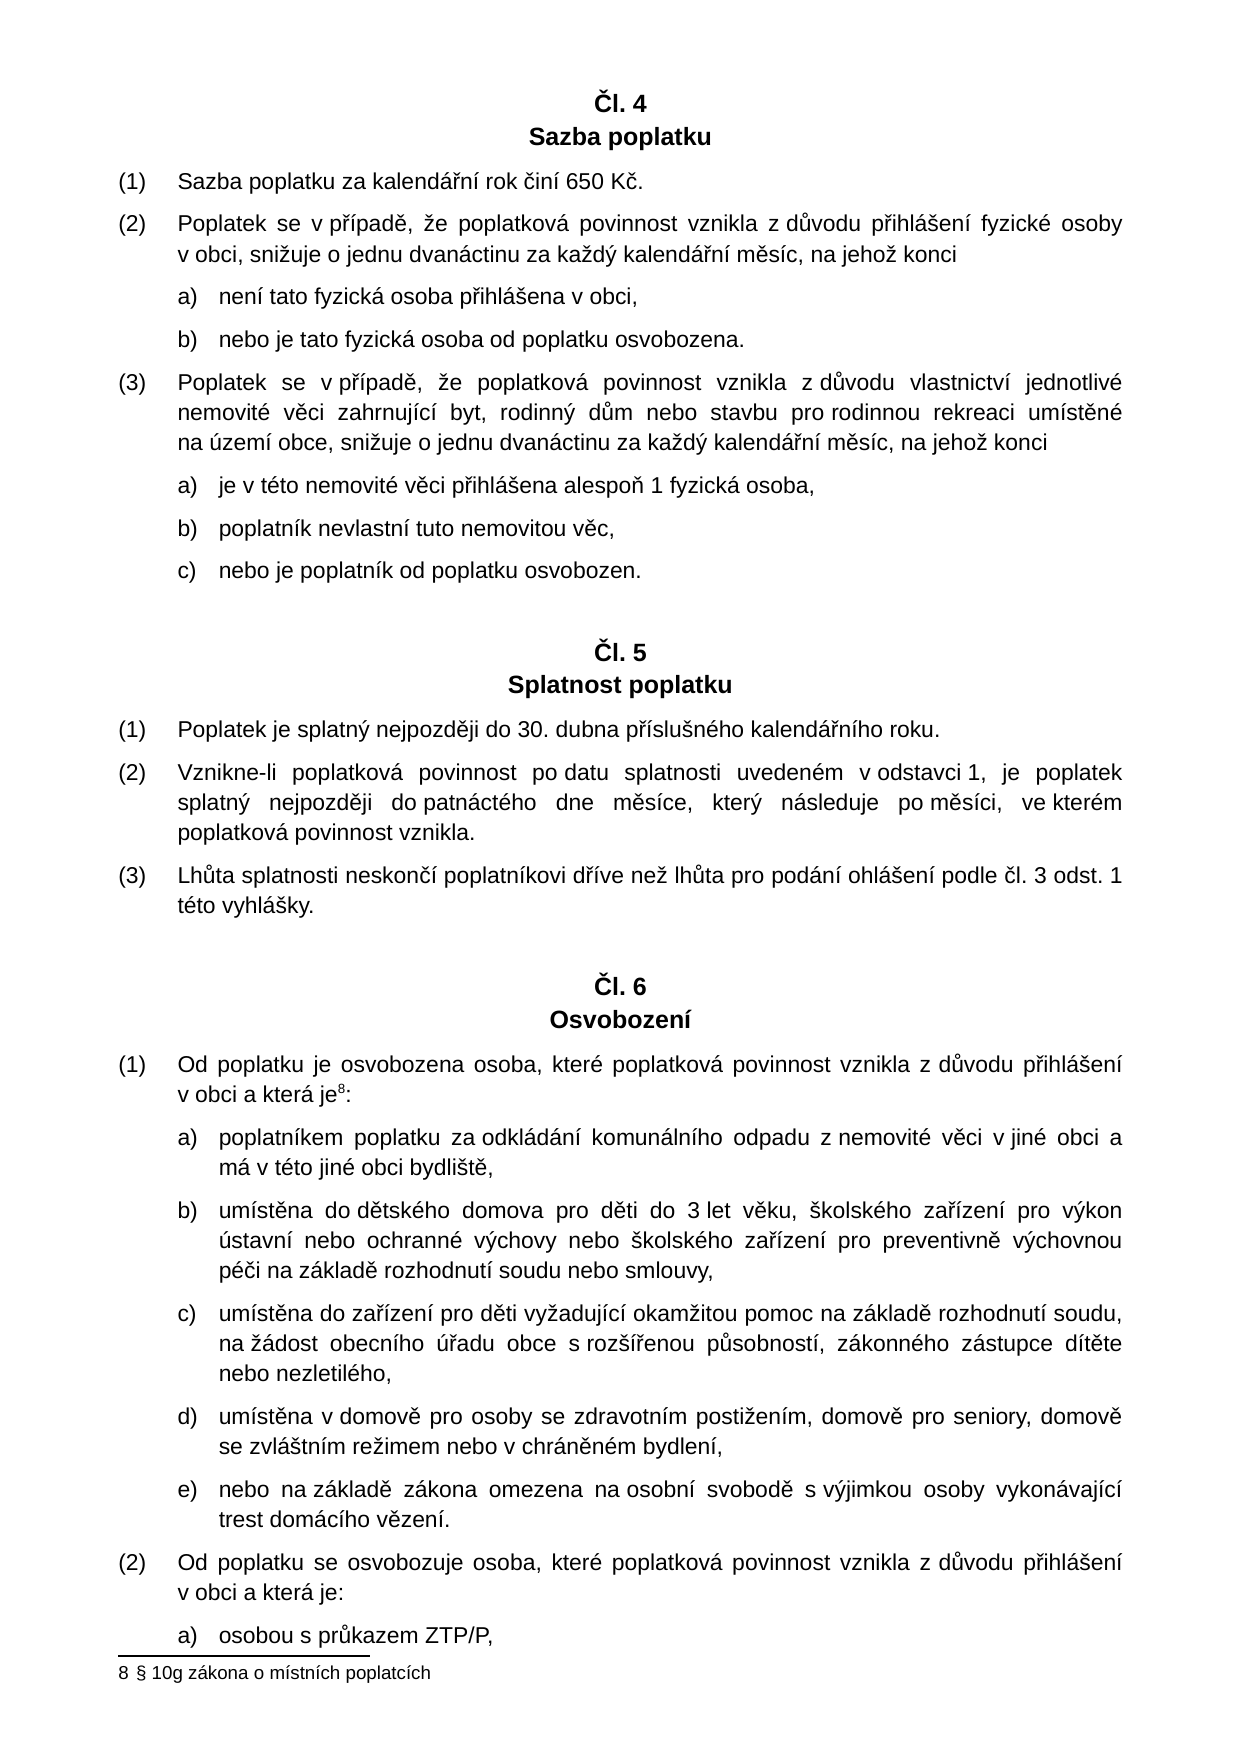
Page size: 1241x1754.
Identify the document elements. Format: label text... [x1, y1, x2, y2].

list nebo na základě zákona omezena na osobní svobodě s výjimkou osoby vykonávající trest domácího vězení. [177, 1476, 1122, 1532]
list osobou s průkazem ZTP/P, [177, 1622, 1122, 1648]
list Sazba poplatku za kalendářní rok činí 650 Kč. [118, 168, 1122, 194]
list Lhůta splatnosti neskončí poplatníkovi dříve než lhůta pro podání ohlášení podle čl. 3 odst. 1 této vyhlášky. [118, 862, 1122, 918]
list umístěna do zařízení pro děti vyžadující okamžitou pomoc na základě rozhodnutí soudu, na žádost obecního úřadu obce s rozšířenou působností, zákonného zástupce dítěte nebo nezletilého, [177, 1300, 1122, 1387]
list Od poplatku je osvobozena osoba, které poplatková povinnost vznikla z důvodu přihlášení v obci a která je: [118, 1051, 1122, 1107]
subtitle Čl. 5 Splatnost poplatku [118, 637, 1122, 699]
list je v této nemovité věci přihlášena alespoň 1 fyzická osoba, [177, 472, 1122, 498]
list § 10g zákona o místních poplatcích [118, 1662, 1122, 1683]
list nebo je tato fyzická osoba od poplatku osvobozena. [177, 326, 1122, 352]
subtitle Čl. 6 Osvobození [118, 972, 1122, 1034]
list poplatník nevlastní tuto nemovitou věc, [177, 514, 1122, 541]
list Poplatek je splatný nejpozději do 30. dubna příslušného kalendářního roku. [118, 716, 1122, 742]
list Od poplatku se osvobozuje osoba, které poplatková povinnost vznikla z důvodu přihlášení v obci a která je: [118, 1549, 1122, 1605]
list umístěna do dětského domova pro děti do 3 let věku, školského zařízení pro výkon ústavní nebo ochranné výchovy nebo školského zařízení pro preventivně výchovnou péči na základě rozhodnutí soudu nebo smlouvy, [177, 1197, 1122, 1283]
list Poplatek se v případě, že poplatková povinnost vznikla z důvodu přihlášení fyzické osoby v obci, snižuje o jednu dvanáctinu za každý kalendářní měsíc, na jehož konci [118, 210, 1122, 267]
subtitle Čl. 4 Sazba poplatku [118, 89, 1122, 151]
list Vznikne-li poplatková povinnost po datu splatnosti uvedeném v odstavci 1, je poplatek splatný nejpozději do patnáctého dne měsíce, který následuje po měsíci, ve kterém poplatková povinnost vznikla. [118, 759, 1122, 846]
list umístěna v domově pro osoby se zdravotním postižením, domově pro seniory, domově se zvláštním režimem nebo v chráněném bydlení, [177, 1403, 1122, 1459]
list nebo je poplatník od poplatku osvobozen. [177, 557, 1122, 584]
list není tato fyzická osoba přihlášena v obci, [177, 283, 1122, 310]
list poplatníkem poplatku za odkládání komunálního odpadu z nemovité věci v jiné obci a má v této jiné obci bydliště, [177, 1124, 1122, 1180]
list Poplatek se v případě, že poplatková povinnost vznikla z důvodu vlastnictví jednotlivé nemovité věci zahrnující byt, rodinný dům nebo stavbu pro rodinnou rekreaci umístěné na území obce, snižuje o jednu dvanáctinu za každý kalendářní měsíc, na jehož konci [118, 369, 1122, 456]
